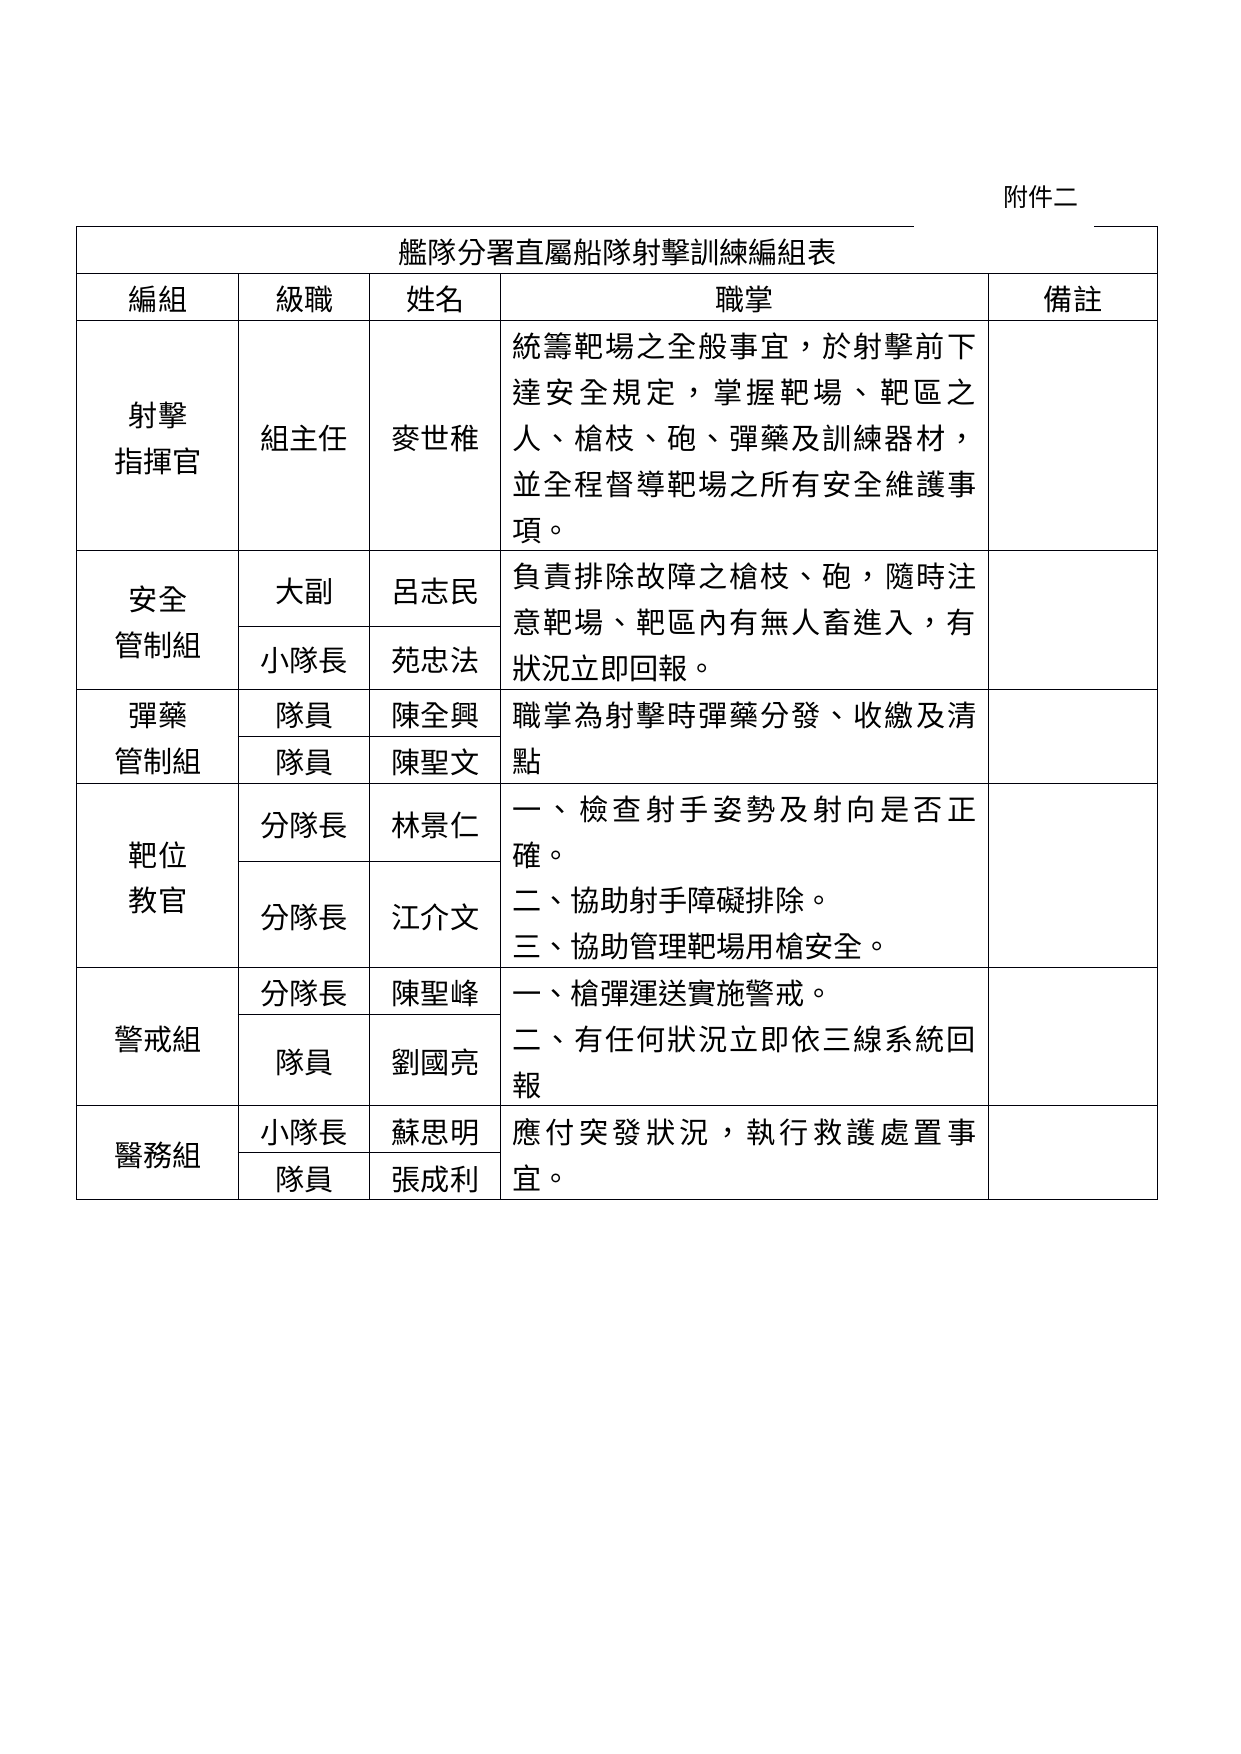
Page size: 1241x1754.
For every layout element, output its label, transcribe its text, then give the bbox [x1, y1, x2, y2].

table_cell 分隊長 [239, 784, 369, 861]
table_cell 林景仁 [370, 784, 500, 861]
table_cell 分隊長 [239, 968, 369, 1014]
table_cell 苑忠法 [370, 627, 500, 689]
table_cell 蘇思明 [370, 1106, 500, 1152]
table_cell 陳聖文 [370, 737, 500, 782]
table_cell [989, 551, 1157, 689]
table_cell 劉國亮 [370, 1015, 500, 1105]
table_cell 統籌靶場之全般事宜，於射擊前下達安全規定，掌握靶場、靶區之人、槍枝、砲、彈藥及訓練器材，並全程督導靶場之所有安全維護事項。 [501, 321, 988, 550]
table_cell 應付突發狀況，執行救護處置事宜。 [501, 1106, 988, 1199]
table_cell 彈藥 管制組 [77, 690, 238, 782]
table_cell 負責排除故障之槍枝、砲，隨時注意靶場、靶區內有無人畜進入，有狀況立即回報。 [501, 551, 988, 689]
table_cell 隊員 [239, 690, 369, 736]
table_cell 麥世稚 [370, 321, 500, 550]
table_cell 姓名 [370, 274, 500, 320]
table_cell 安全 管制組 [77, 551, 238, 689]
table_cell 隊員 [239, 1153, 369, 1199]
table_cell 醫務組 [77, 1106, 238, 1199]
table_cell [989, 690, 1157, 782]
table_cell 隊員 [239, 1015, 369, 1105]
table_cell 組主任 [239, 321, 369, 550]
table_cell 小隊長 [239, 627, 369, 689]
table_cell [989, 968, 1157, 1105]
table_cell 大副 [239, 551, 369, 626]
table_cell 一、槍彈運送實施警戒。 二、有任何狀況立即依三線系統回報 [501, 968, 988, 1105]
table_cell 警戒組 [77, 968, 238, 1105]
table_cell 小隊長 [239, 1106, 369, 1152]
table_cell [989, 784, 1157, 967]
table_cell 分隊長 [239, 862, 369, 967]
table_cell 隊員 [239, 737, 369, 782]
table_cell [989, 1106, 1157, 1199]
table_cell [989, 321, 1157, 550]
table_cell 靶位 教官 [77, 784, 238, 967]
table_cell 編組 [77, 274, 238, 320]
table_cell 張成利 [370, 1153, 500, 1199]
table_cell 備註 [989, 274, 1157, 320]
table_cell 陳聖峰 [370, 968, 500, 1014]
table_header 艦隊分署直屬船隊射擊訓練編組表 [77, 227, 1157, 273]
table_cell 一、檢查射手姿勢及射向是否正確。 二、協助射手障礙排除。 三、協助管理靶場用槍安全。 [501, 784, 988, 967]
table_cell 級職 [239, 274, 369, 320]
table_cell 陳全興 [370, 690, 500, 736]
table_cell 呂志民 [370, 551, 500, 626]
table_cell 職掌 [501, 274, 988, 320]
table_cell 射擊 指揮官 [77, 321, 238, 550]
table_cell 職掌為射擊時彈藥分發、收繳及清點 [501, 690, 988, 782]
table_cell 江介文 [370, 862, 500, 967]
